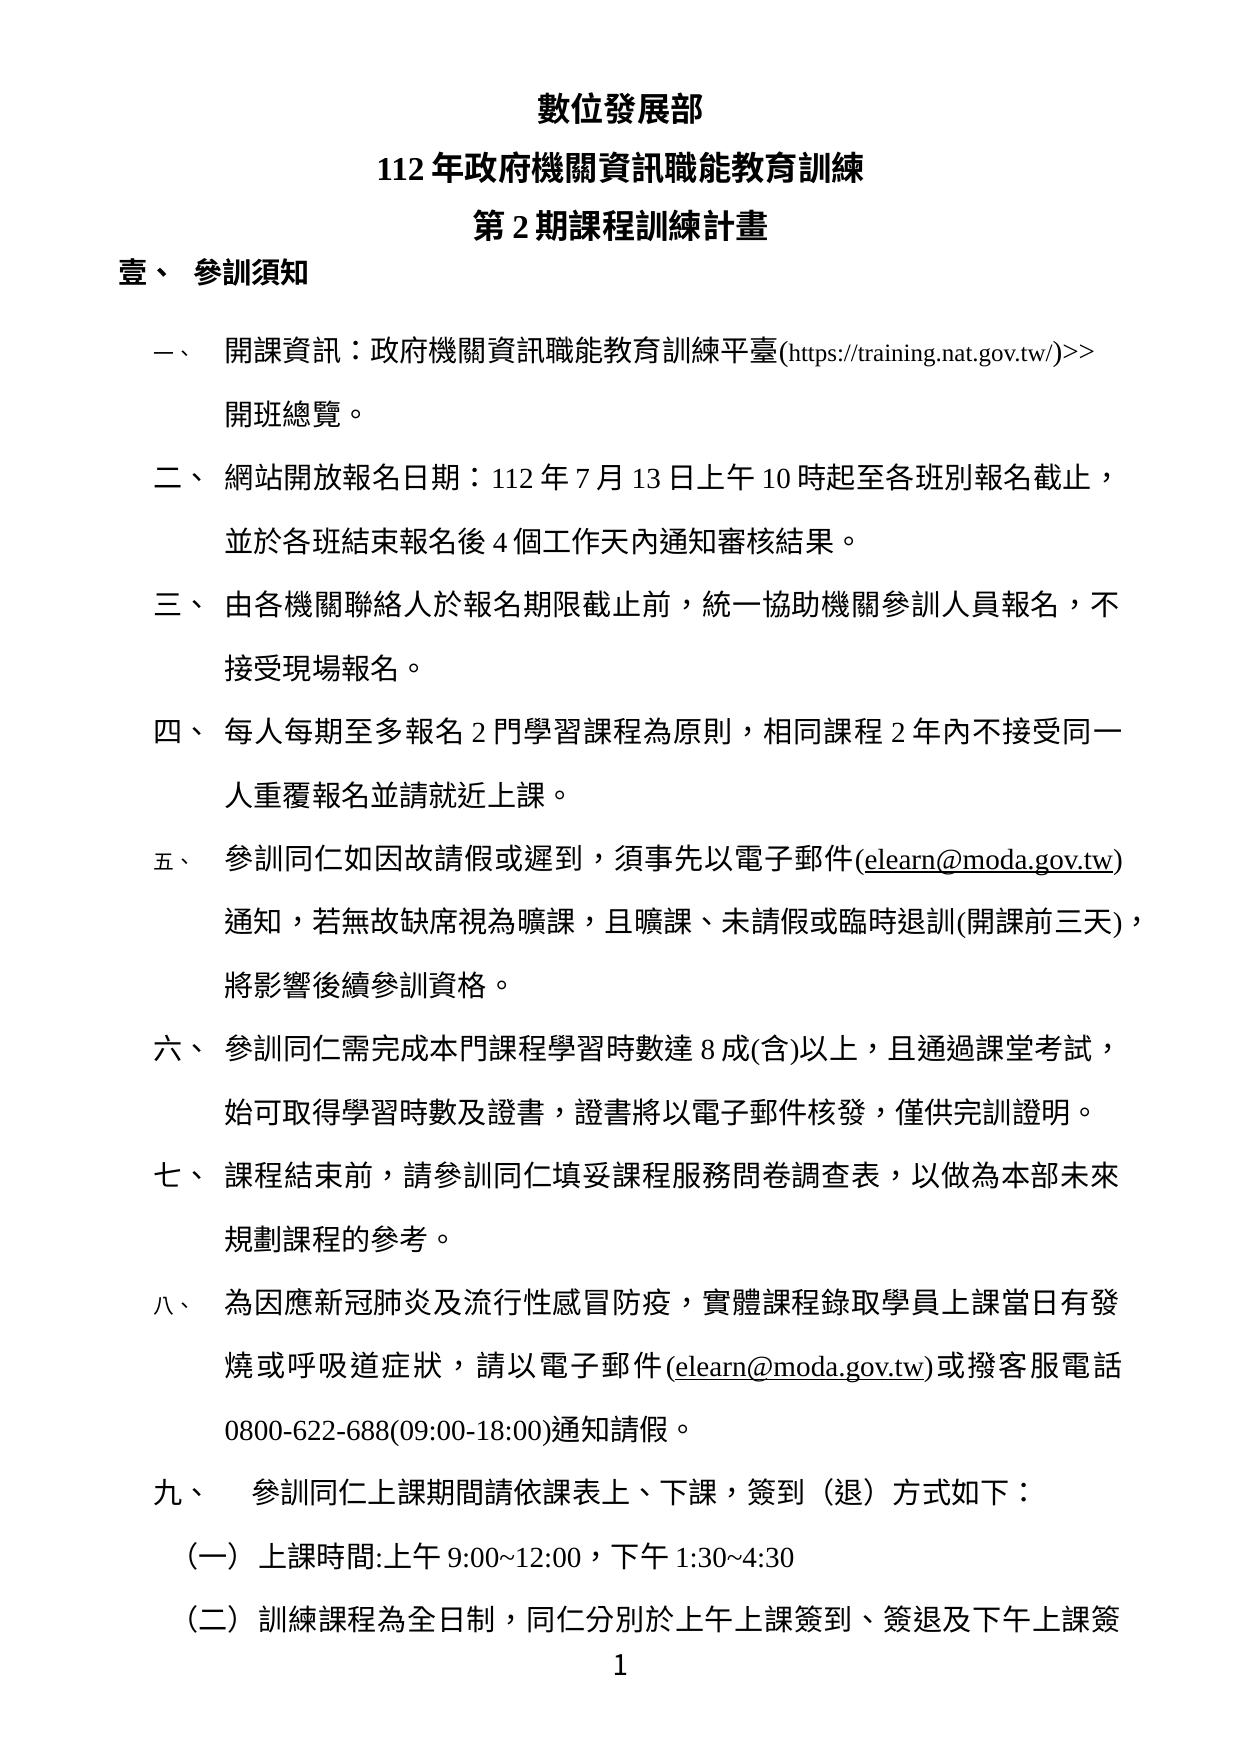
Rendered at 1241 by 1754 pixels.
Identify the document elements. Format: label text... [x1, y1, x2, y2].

list 上課時間:上午9:00~12:00，下午1:30~4:30 [169, 1533, 1122, 1576]
list 參訓須知 [118, 250, 1122, 292]
list 參訓同仁需完成本門課程學習時數達8成(含)以上，且通過課堂考試，始可取得學習時數及證書，證書將以電子郵件核發，僅供完訓證明。 [153, 1026, 1122, 1132]
list 開課資訊：政府機關資訊職能教育訓練平臺(https://training.nat.gov.tw/)>>開班總覽。 [153, 328, 1122, 434]
list 訓練課程為全日制，同仁分別於上午上課簽到、簽退及下午上課簽 [169, 1597, 1122, 1639]
text 第2期課程訓練計畫 [118, 192, 1122, 250]
list 參訓同仁如因故請假或遲到，須事先以電子郵件(elearn@moda.gov.tw)通知，若無故缺席視為曠課，且曠課、未請假或臨時退訓(開課前三天)，將影響後續參訓資格。 [153, 836, 1122, 1005]
list 每人每期至多報名2門學習課程為原則，相同課程2年內不接受同一人重覆報名並請就近上課。 [153, 709, 1122, 814]
list 課程結束前，請參訓同仁填妥課程服務問卷調查表，以做為本部未來規劃課程的參考。 [153, 1153, 1122, 1258]
list 為因應新冠肺炎及流行性感冒防疫，實體課程錄取學員上課當日有發燒或呼吸道症狀，請以電子郵件(elearn@moda.gov.tw)或撥客服電話0800-622-688(09:00-18:00)通知請假。 [153, 1279, 1122, 1449]
list 由各機關聯絡人於報名期限截止前，統一協助機關參訓人員報名，不接受現場報名。 [153, 582, 1122, 687]
list 參訓同仁上課期間請依課表上、下課，簽到（退）方式如下： [153, 1470, 1122, 1512]
list 網站開放報名日期：112年7月13日上午10時起至各班別報名截止，並於各班結束報名後4個工作天內通知審核結果。 [153, 455, 1122, 561]
text 數位發展部 [118, 75, 1122, 133]
text 112年政府機關資訊職能教育訓練 [118, 133, 1122, 192]
